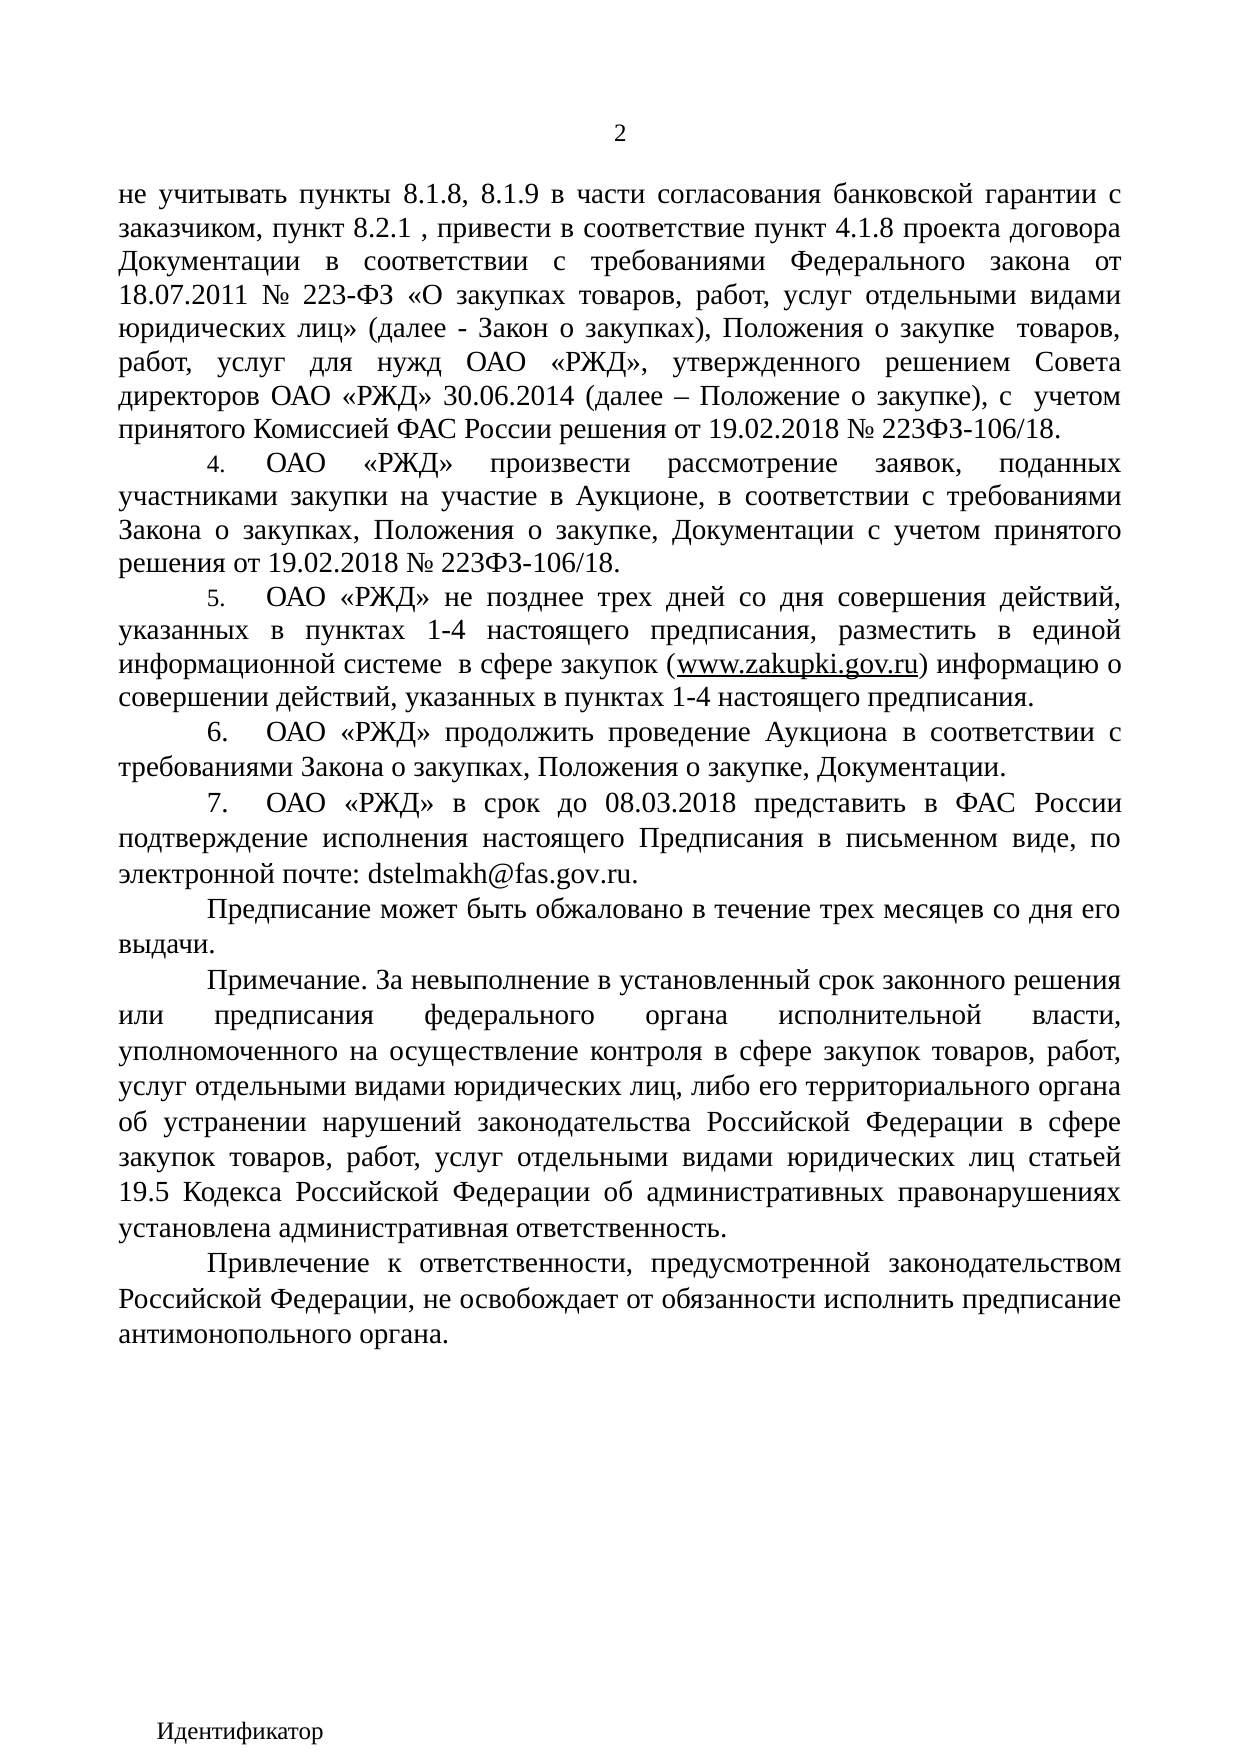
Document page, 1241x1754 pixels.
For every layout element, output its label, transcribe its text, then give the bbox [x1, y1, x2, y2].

list не учитывать пункты 8.1.8, 8.1.9 в части согласования банковской гарантии с заказчиком, пункт 8.2.1 , привести в соответствие пункт 4.1.8 проекта договора Документации в соответствии с требованиями Федерального закона от 18.07.2011 № 223-ФЗ «О закупках товаров, работ, услуг отдельными видами юридических лиц» (далее - Закон о закупках), Положения о закупке товаров, работ, услуг для нужд ОАО «РЖД», утвержденного решением Совета директоров ОАО «РЖД» 30.06.2014 (далее – Положение о закупке), с учетом принятого Комиссией ФАС России решения от 19.02.2018 № 223ФЗ-106/18. [118, 176, 1122, 445]
list ОАО «РЖД» в срок до 08.03.2018 представить в ФАС России подтверждение исполнения настоящего Предписания в письменном виде, по электронной почте: dstelmakh@fas.gov.ru. [118, 784, 1122, 890]
text Предписание может быть обжаловано в течение трех месяцев со дня его выдачи. [118, 890, 1122, 961]
text Привлечение к ответственности, предусмотренной законодательством Российской Федерации, не освобождает от обязанности исполнить предписание антимонопольного органа. [118, 1244, 1122, 1351]
text Примечание. За невыполнение в установленный срок законного решения или предписания федерального органа исполнительной власти, уполномоченного на осуществление контроля в сфере закупок товаров, работ, услуг отдельными видами юридических лиц, либо его территориального органа об устранении нарушений законодательства Российской Федерации в сфере закупок товаров, работ, услуг отдельными видами юридических лиц статьей 19.5 Кодекса Российской Федерации об административных правонарушениях установлена административная ответственность. [118, 961, 1122, 1244]
list ОАО «РЖД» продолжить проведение Аукциона в соответствии с требованиями Закона о закупках, Положения о закупке, Документации. [118, 713, 1122, 784]
list ОАО «РЖД» не позднее трех дней со дня совершения действий, указанных в пунктах 1-4 настоящего предписания, разместить в единой информационной системе в сфере закупок (www.zakupki.gov.ru) информацию о совершении действий, указанных в пунктах 1-4 настоящего предписания. [118, 579, 1122, 713]
list ОАО «РЖД» произвести рассмотрение заявок, поданных участниками закупки на участие в Аукционе, в соответствии с требованиями Закона о закупках, Положения о закупке, Документации с учетом принятого решения от 19.02.2018 № 223ФЗ-106/18. [118, 445, 1122, 579]
